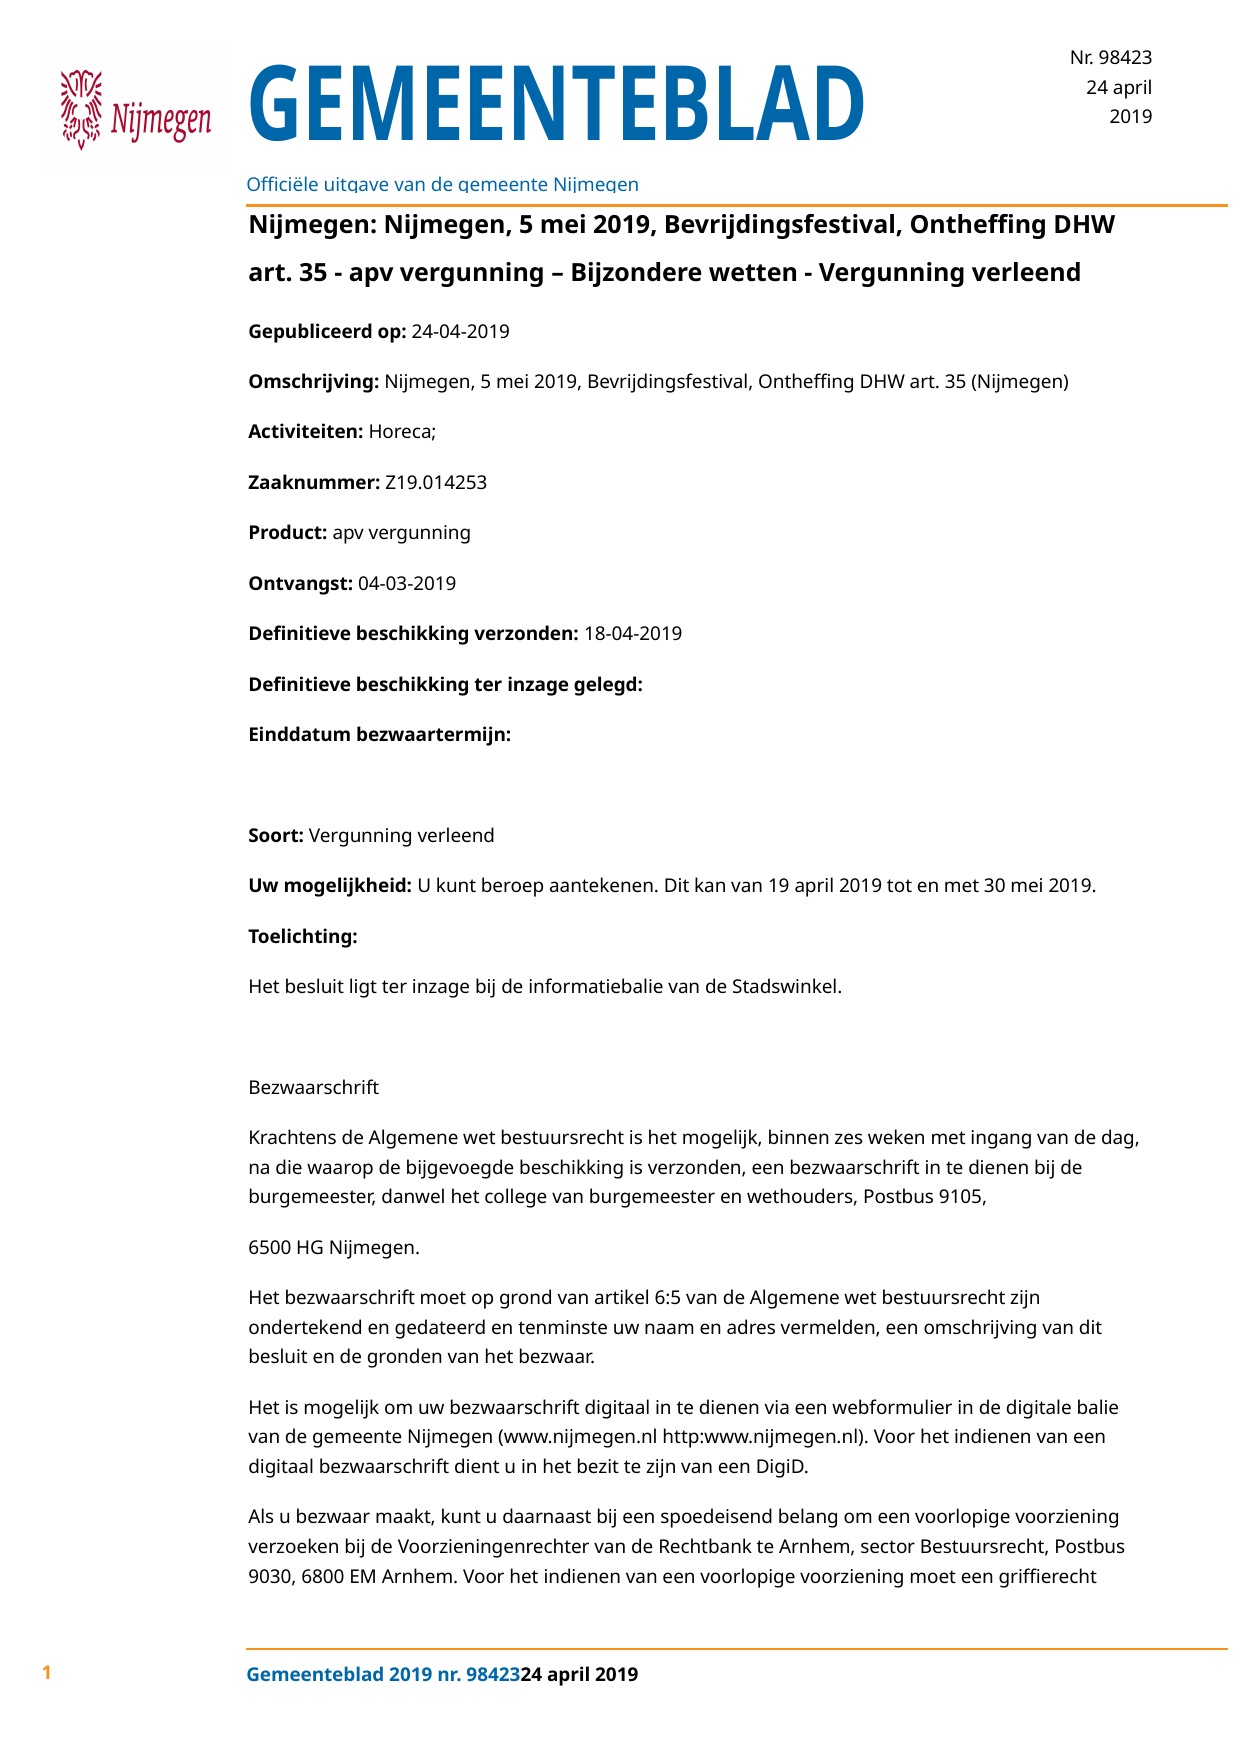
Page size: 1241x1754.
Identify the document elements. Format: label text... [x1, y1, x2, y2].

text Het is mogelijk om uw bezwaarschrift digitaal in te dienen via een webformulier in de digitale balie van de gemeente Nijmegen (www.nijmegen.nl http:www.nijmegen.nl). Voor het indienen van een digitaal bezwaarschrift dient u in het bezit te zijn van een DigiD. [248, 1394, 1152, 1479]
text Activiteiten: Horeca; [248, 419, 1152, 444]
text Krachtens de Algemene wet bestuursrecht is het mogelijk, binnen zes weken met ingang van de dag, na die waarop de bijgevoegde beschikking is verzonden, een bezwaarschrift in te dienen bij de burgemeester, danwel het college van burgemeester en wethouders, Postbus 9105, [248, 1124, 1152, 1209]
picture [41, 47, 231, 172]
text Omschrijving: Nijmegen, 5 mei 2019, Bevrijdingsfestival, Ontheffing DHW art. 35 (Nijmegen) [248, 368, 1152, 394]
text Definitieve beschikking verzonden: 18-04-2019 [248, 620, 1152, 646]
text Definitieve beschikking ter inzage gelegd: [248, 671, 1152, 697]
text 6500 HG Nijmegen. [248, 1234, 1152, 1260]
text Einddatum bezwaartermijn: [248, 721, 1152, 747]
text Toelichting: [248, 923, 1152, 949]
text Ontvangst: 04-03-2019 [248, 570, 1152, 596]
text Product: apv vergunning [248, 519, 1152, 545]
text Het besluit ligt ter inzage bij de informatiebalie van de Stadswinkel. [248, 973, 1152, 999]
text Nijmegen: Nijmegen, 5 mei 2019, Bevrijdingsfestival, Ontheffing DHW art. 35 - apv vergunning – Bijzondere wetten - Vergunning verleend [248, 207, 1152, 288]
text Gepubliceerd op: 24-04-2019 [248, 318, 1152, 344]
text Uw mogelijkheid: U kunt beroep aantekenen. Dit kan van 19 april 2019 tot en met 30 mei 2019. [248, 872, 1152, 898]
text Zaaknummer: Z19.014253 [248, 469, 1152, 495]
text Bezwaarschrift [248, 1074, 1152, 1100]
text Als u bezwaar maakt, kunt u daarnaast bij een spoedeisend belang om een voorlopige voorziening verzoeken bij de Voorzieningenrechter van de Rechtbank te Arnhem, sector Bestuursrecht, Postbus 9030, 6800 EM Arnhem. Voor het indienen van een voorlopige voorziening moet een griffierecht [248, 1504, 1152, 1589]
text Soort: Vergunning verleend [248, 822, 1152, 848]
text Het bezwaarschrift moet op grond van artikel 6:5 van de Algemene wet bestuursrecht zijn ondertekend en gedateerd en tenminste uw naam en adres vermelden, een omschrijving van dit besluit en de gronden van het bezwaar. [248, 1284, 1152, 1369]
